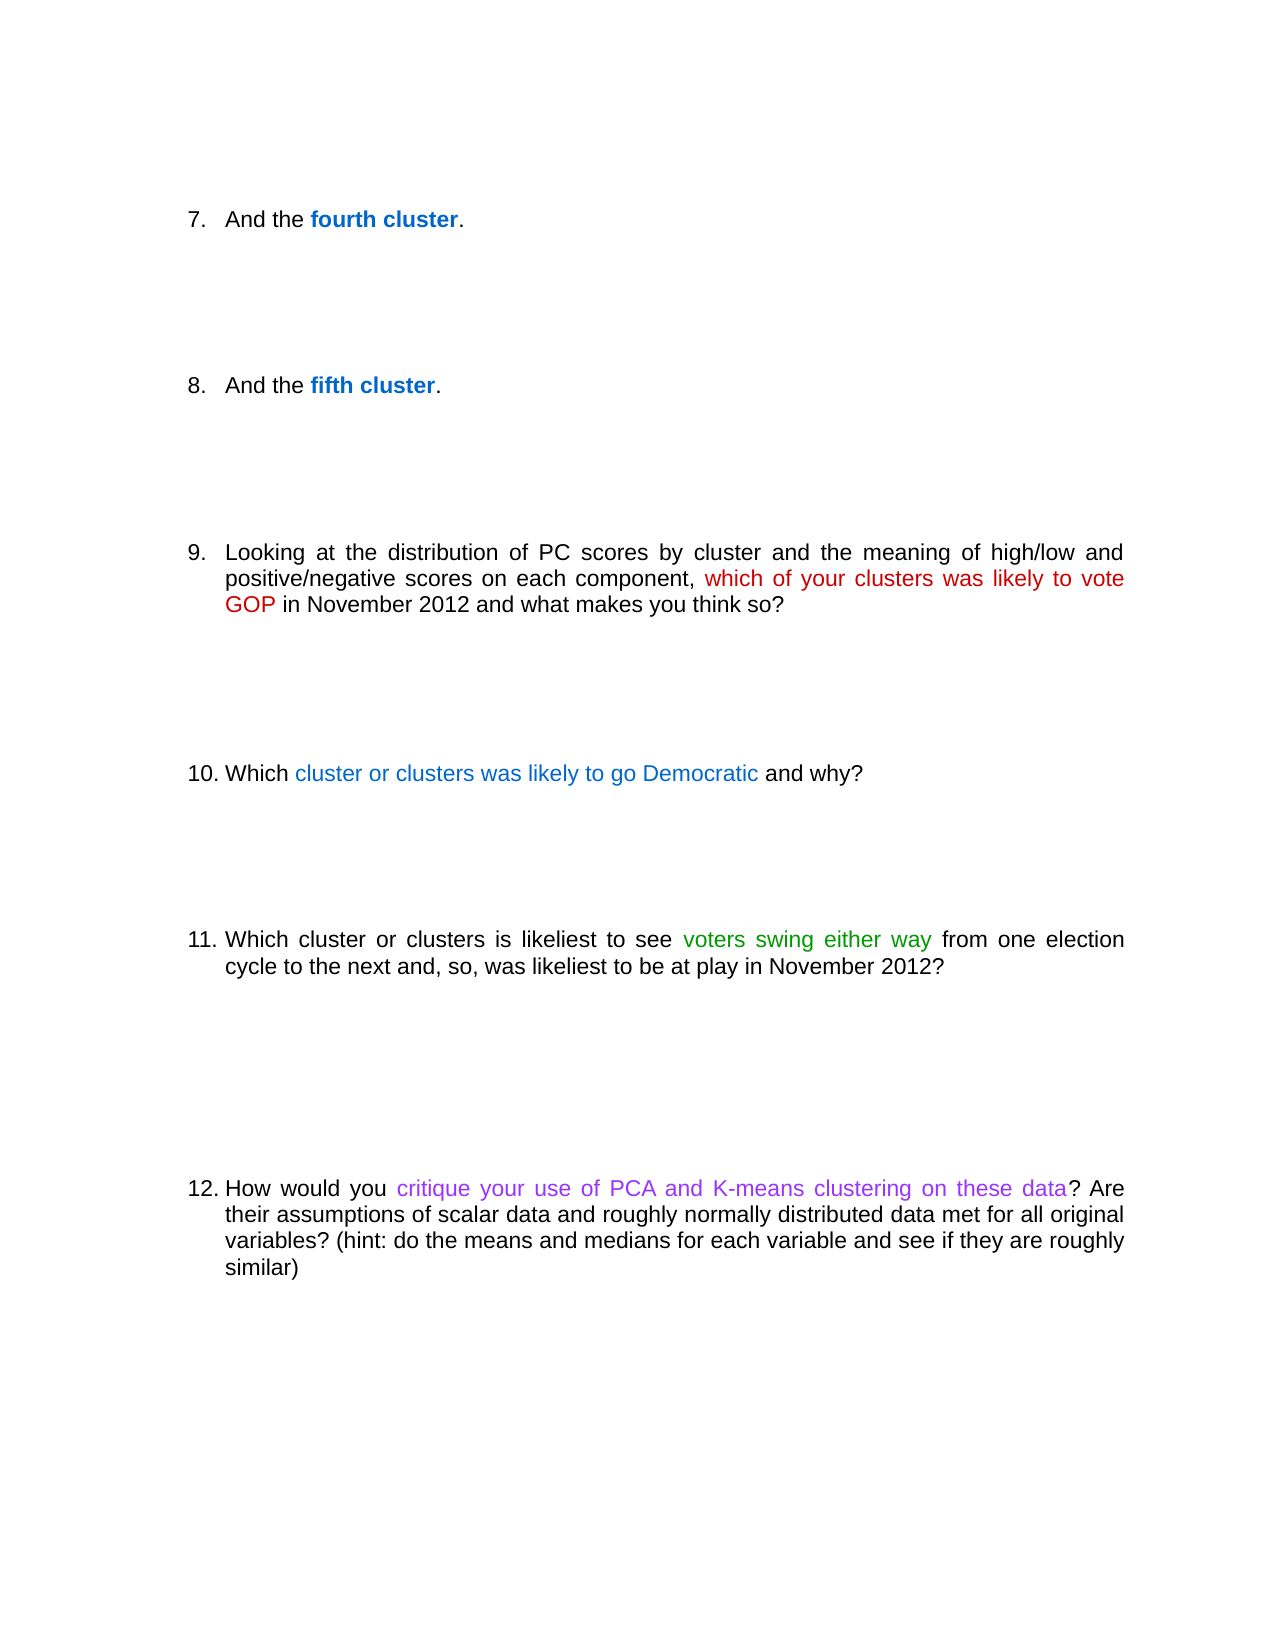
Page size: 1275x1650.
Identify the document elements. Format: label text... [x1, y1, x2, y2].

list How would you critique your use of PCA and K-means clustering on these data? Are their assumptions of scalar data and roughly normally distributed data met for all original variables? (hint: do the means and medians for each variable and see if they are roughly similar) [187, 1175, 1125, 1280]
list Which cluster or clusters was likely to go Democratic and why? [187, 760, 1125, 786]
list Which cluster or clusters is likeliest to see voters swing either way from one election cycle to the next and, so, was likeliest to be at play in November 2012? [187, 926, 1125, 979]
list And the fourth cluster. [187, 206, 1125, 232]
list And the fifth cluster. [187, 372, 1125, 398]
list Looking at the distribution of PC scores by cluster and the meaning of high/low and positive/negative scores on each component, which of your clusters was likely to vote GOP in November 2012 and what makes you think so? [187, 539, 1125, 618]
